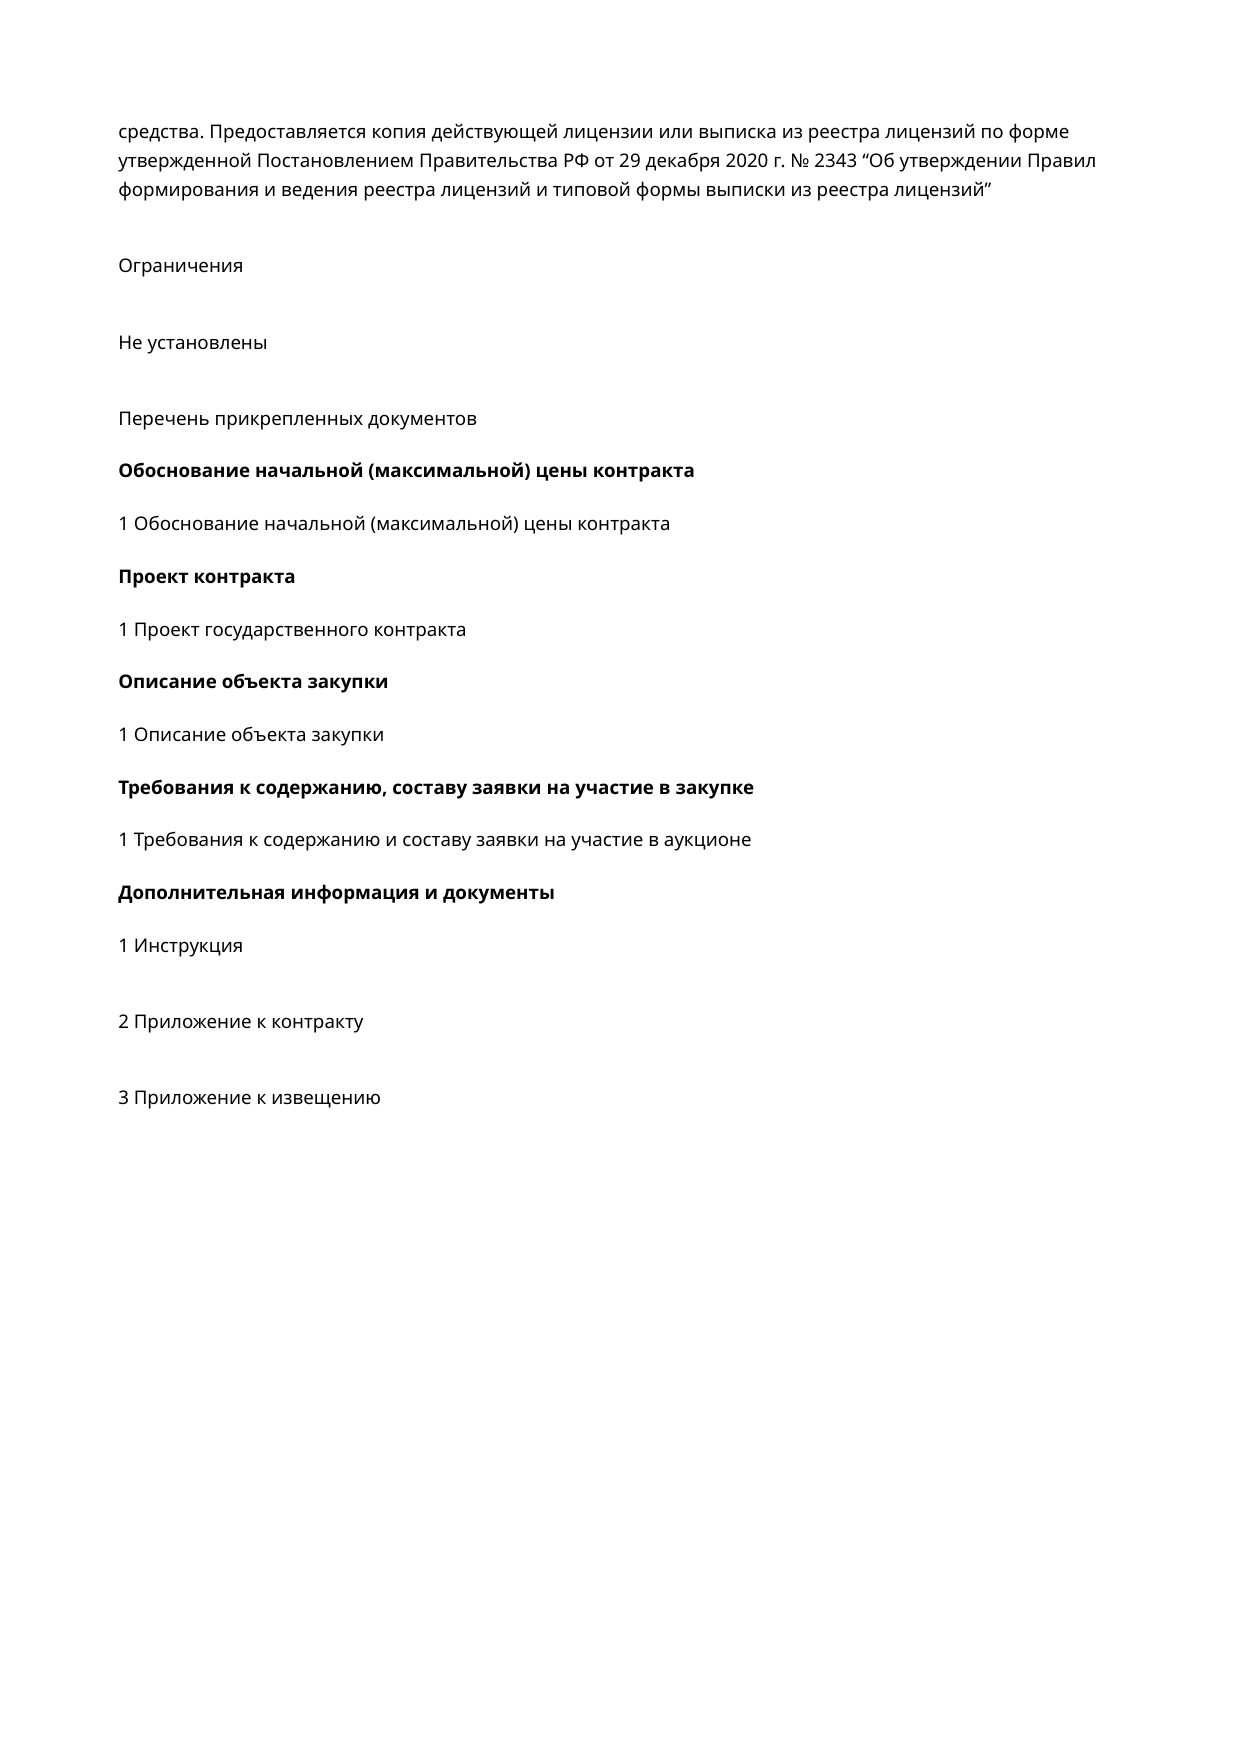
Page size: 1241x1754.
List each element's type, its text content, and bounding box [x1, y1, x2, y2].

text 1 Обоснование начальной (максимальной) цены контракта [118, 511, 1122, 536]
text Перечень прикрепленных документов [118, 405, 1122, 431]
text 1 Описание объекта закупки [118, 721, 1122, 747]
text 1 Проект государственного контракта [118, 616, 1122, 641]
text Проект контракта [118, 563, 1122, 589]
text Не установлены [118, 329, 1122, 354]
text Обоснование начальной (максимальной) цены контракта [118, 458, 1122, 483]
text Дополнительная информация и документы [118, 879, 1122, 905]
text Ограничения [118, 253, 1122, 278]
text 3 Приложение к извещению [118, 1084, 1122, 1110]
text 1 Инструкция [118, 932, 1122, 958]
text Описание объекта закупки [118, 669, 1122, 694]
text 2 Приложение к контракту [118, 1008, 1122, 1034]
text Требования к содержанию, составу заявки на участие в закупке [118, 774, 1122, 799]
text средства. Предоставляется копия действующей лицензии или выписка из реестра лицензий по форме утвержденной Постановлением Правительства РФ от 29 декабря 2020 г. № 2343 “Об утверждении Правил формирования и ведения реестра лицензий и типовой формы выписки из реестра лицензий” [118, 118, 1122, 202]
text 1 Требования к содержанию и составу заявки на участие в аукционе [118, 827, 1122, 852]
